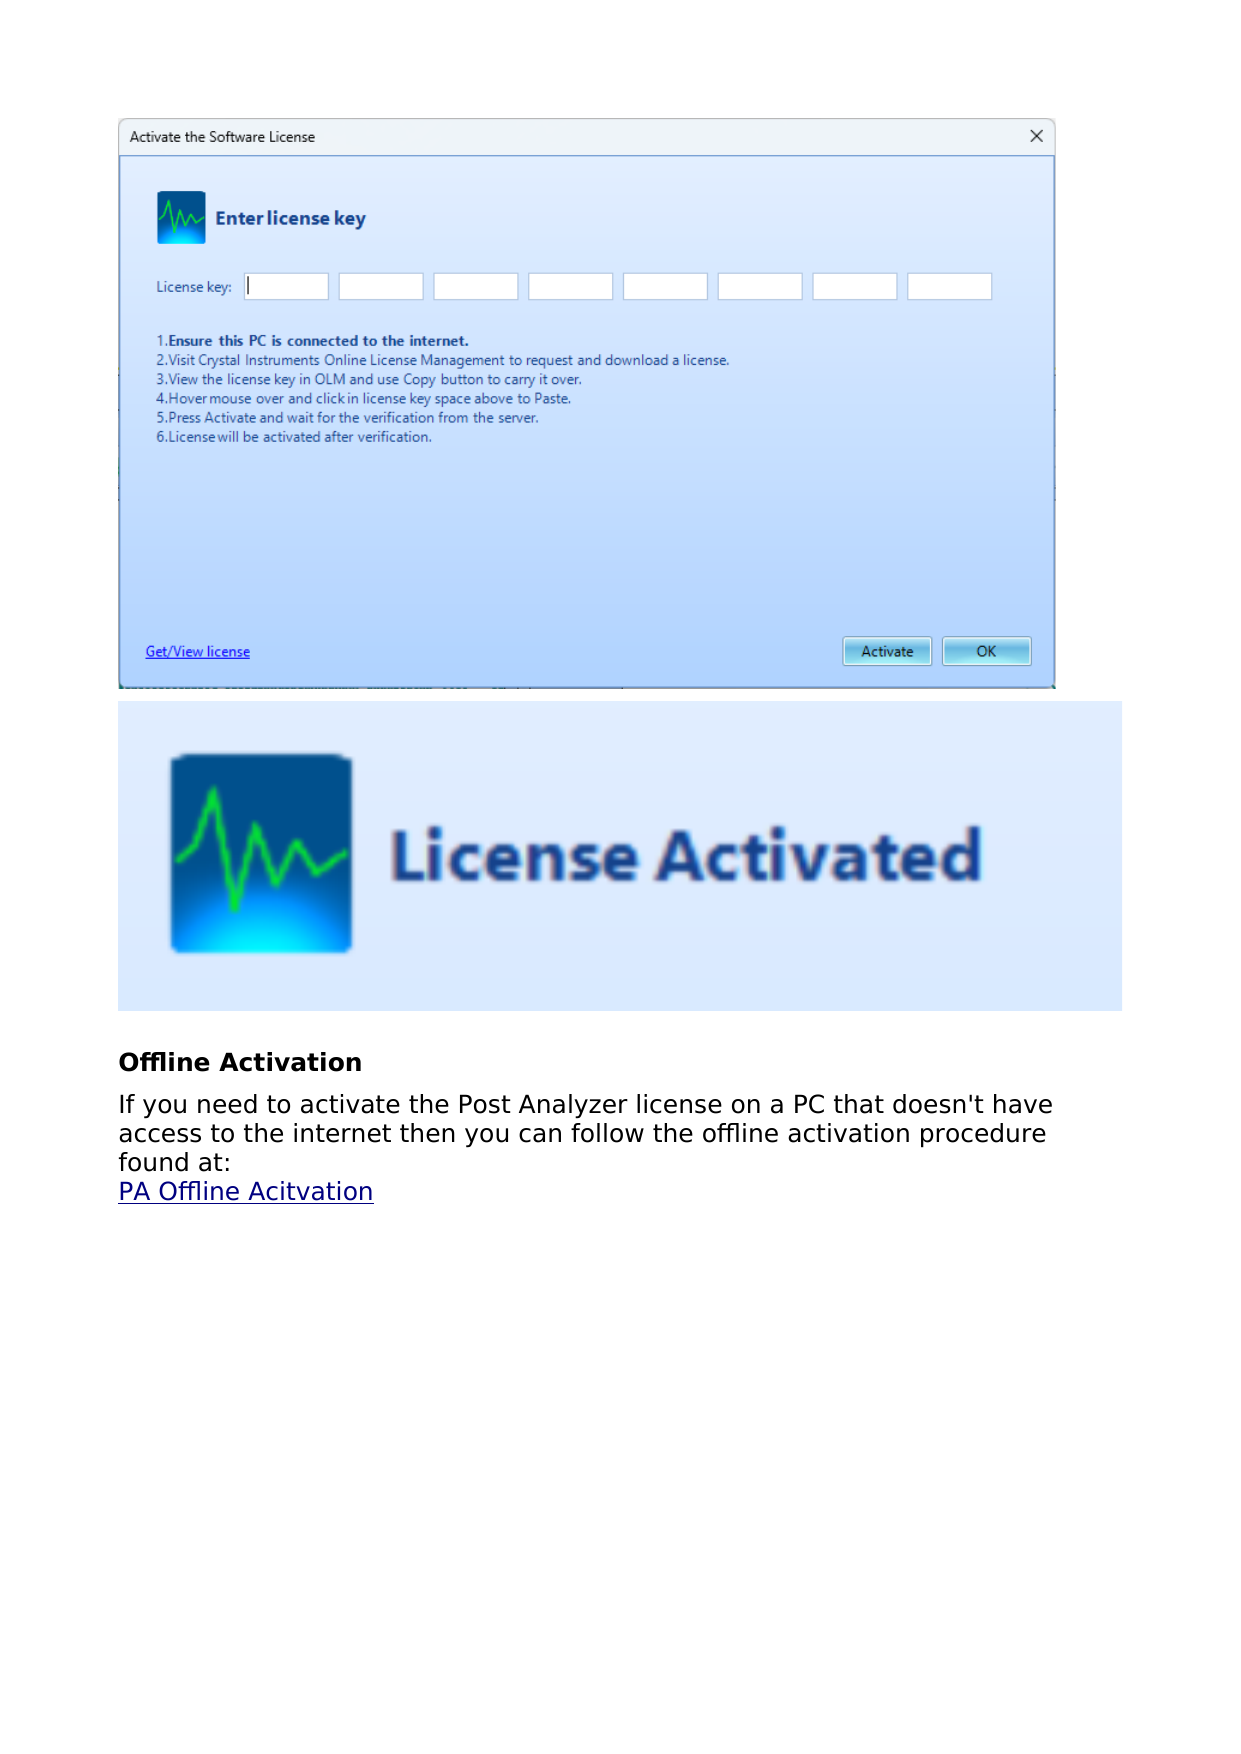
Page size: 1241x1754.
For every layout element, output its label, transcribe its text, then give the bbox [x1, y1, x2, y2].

text If you need to activate the Post Analyzer license on a PC that doesn't have access to the internet then you can follow the offline activation procedure found at: PA Offline Acitvation [118, 1090, 1122, 1207]
picture [118, 701, 1123, 1011]
picture [118, 118, 1056, 689]
subtitle Offline Activation [118, 1048, 1122, 1077]
